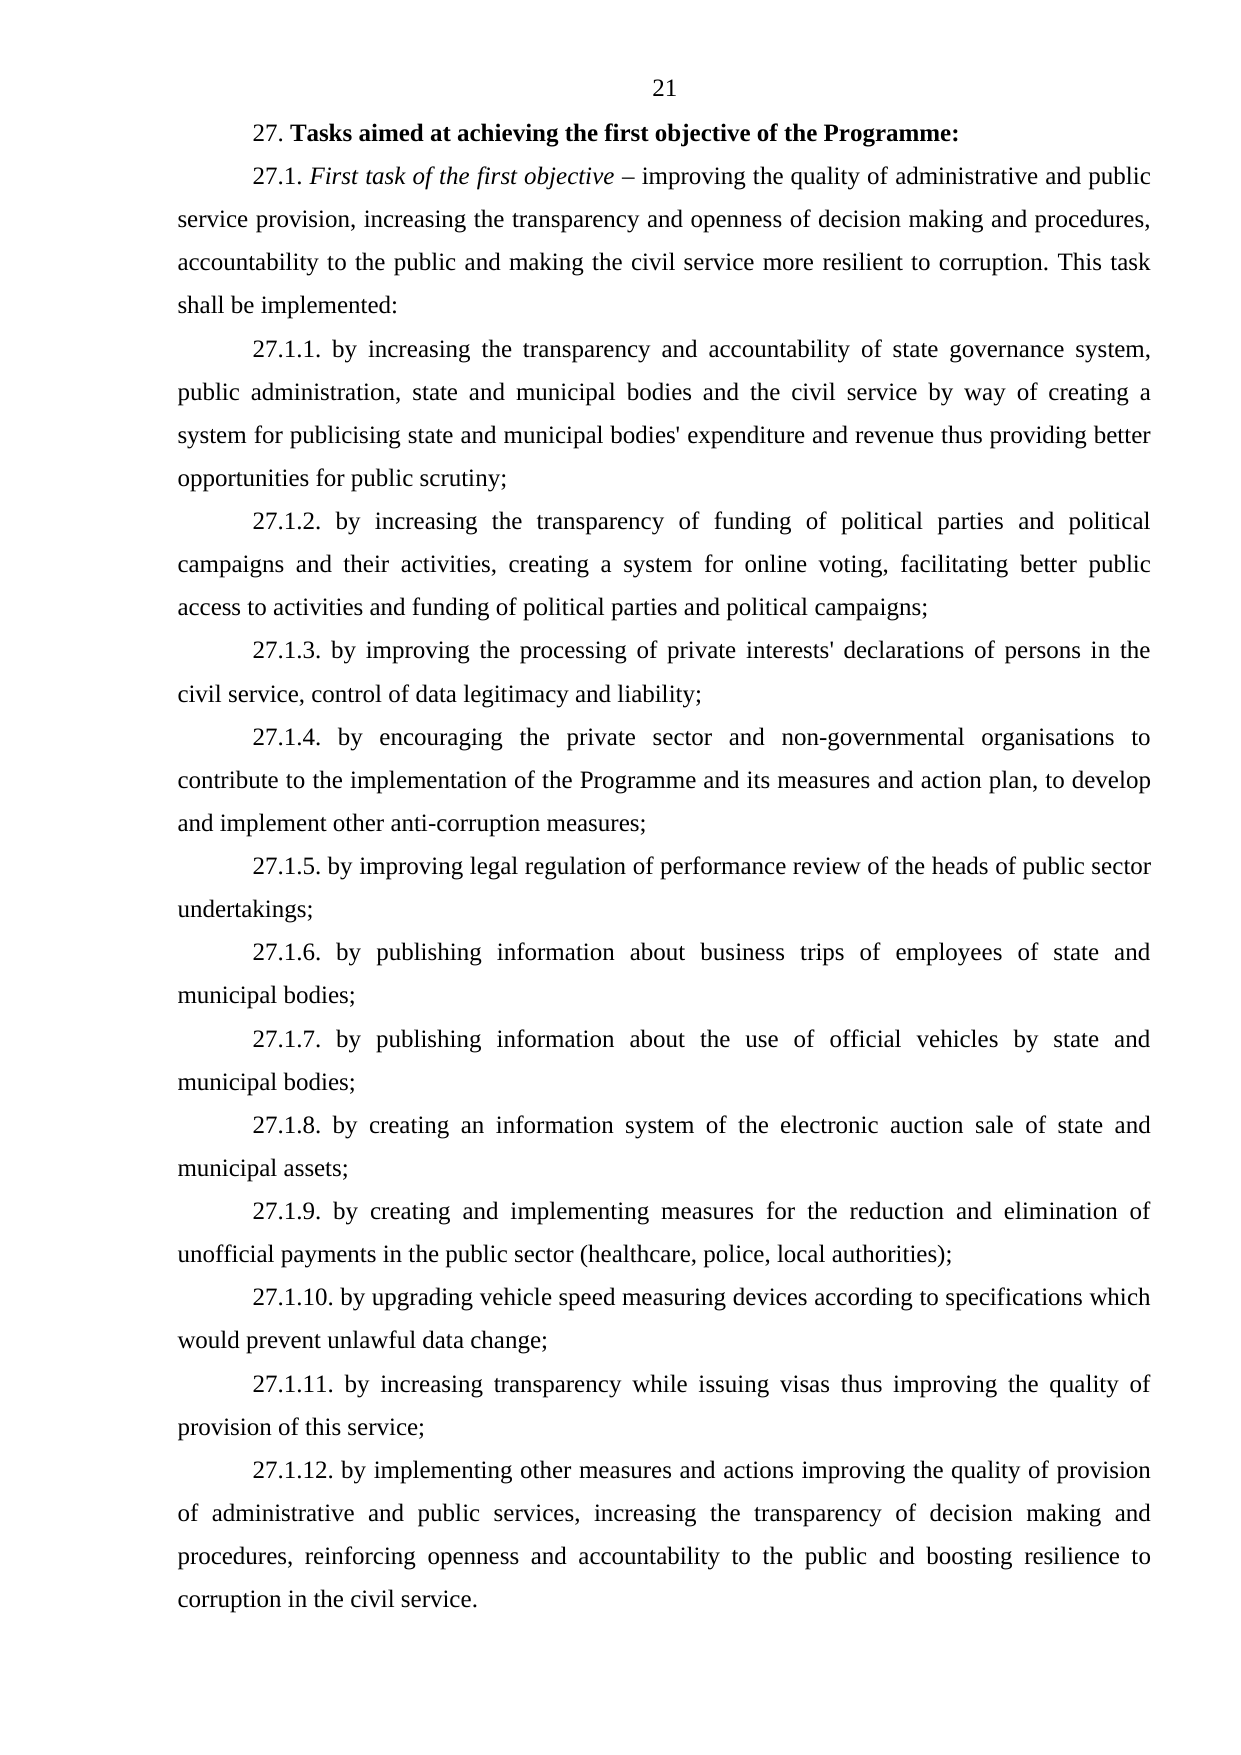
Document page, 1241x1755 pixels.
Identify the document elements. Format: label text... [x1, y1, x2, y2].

text 27.1.11. by increasing transparency while issuing visas thus improving the quality of provision of this service; [177, 1369, 1152, 1441]
text 27.1.1. by increasing the transparency and accountability of state governance system, public administration, state and municipal bodies and the civil service by way of creating a system for publicising state and municipal bodies' expenditure and revenue thus providing better opportunities for public scrutiny; [177, 334, 1152, 492]
text 27.1.8. by creating an information system of the electronic auction sale of state and municipal assets; [177, 1110, 1152, 1182]
text 27.1.10. by upgrading vehicle speed measuring devices according to specifications which would prevent unlawful data change; [177, 1282, 1152, 1354]
text 27. Tasks aimed at achieving the first objective of the Programme: [177, 118, 1152, 147]
text 27.1.9. by creating and implementing measures for the reduction and elimination of unofficial payments in the public sector (healthcare, police, local authorities); [177, 1196, 1152, 1268]
text 27.1.3. by improving the processing of private interests' declarations of persons in the civil service, control of data legitimacy and liability; [177, 636, 1152, 707]
text 27.1.2. by increasing the transparency of funding of political parties and political campaigns and their activities, creating a system for online voting, facilitating better public access to activities and funding of political parties and political campaigns; [177, 506, 1152, 621]
text 27.1.5. by improving legal regulation of performance review of the heads of public sector undertakings; [177, 851, 1152, 923]
text 27.1. First task of the first objective – improving the quality of administrative and public service provision, increasing the transparency and openness of decision making and procedures, accountability to the public and making the civil service more resilient to corruption. This task shall be implemented: [177, 161, 1152, 319]
text 27.1.4. by encouraging the private sector and non-governmental organisations to contribute to the implementation of the Programme and its measures and action plan, to develop and implement other anti-corruption measures; [177, 722, 1152, 837]
text 27.1.7. by publishing information about the use of official vehicles by state and municipal bodies; [177, 1024, 1152, 1096]
text 27.1.12. by implementing other measures and actions improving the quality of provision of administrative and public services, increasing the transparency of decision making and procedures, reinforcing openness and accountability to the public and boosting resilience to corruption in the civil service. [177, 1455, 1152, 1613]
text 27.1.6. by publishing information about business trips of employees of state and municipal bodies; [177, 937, 1152, 1009]
